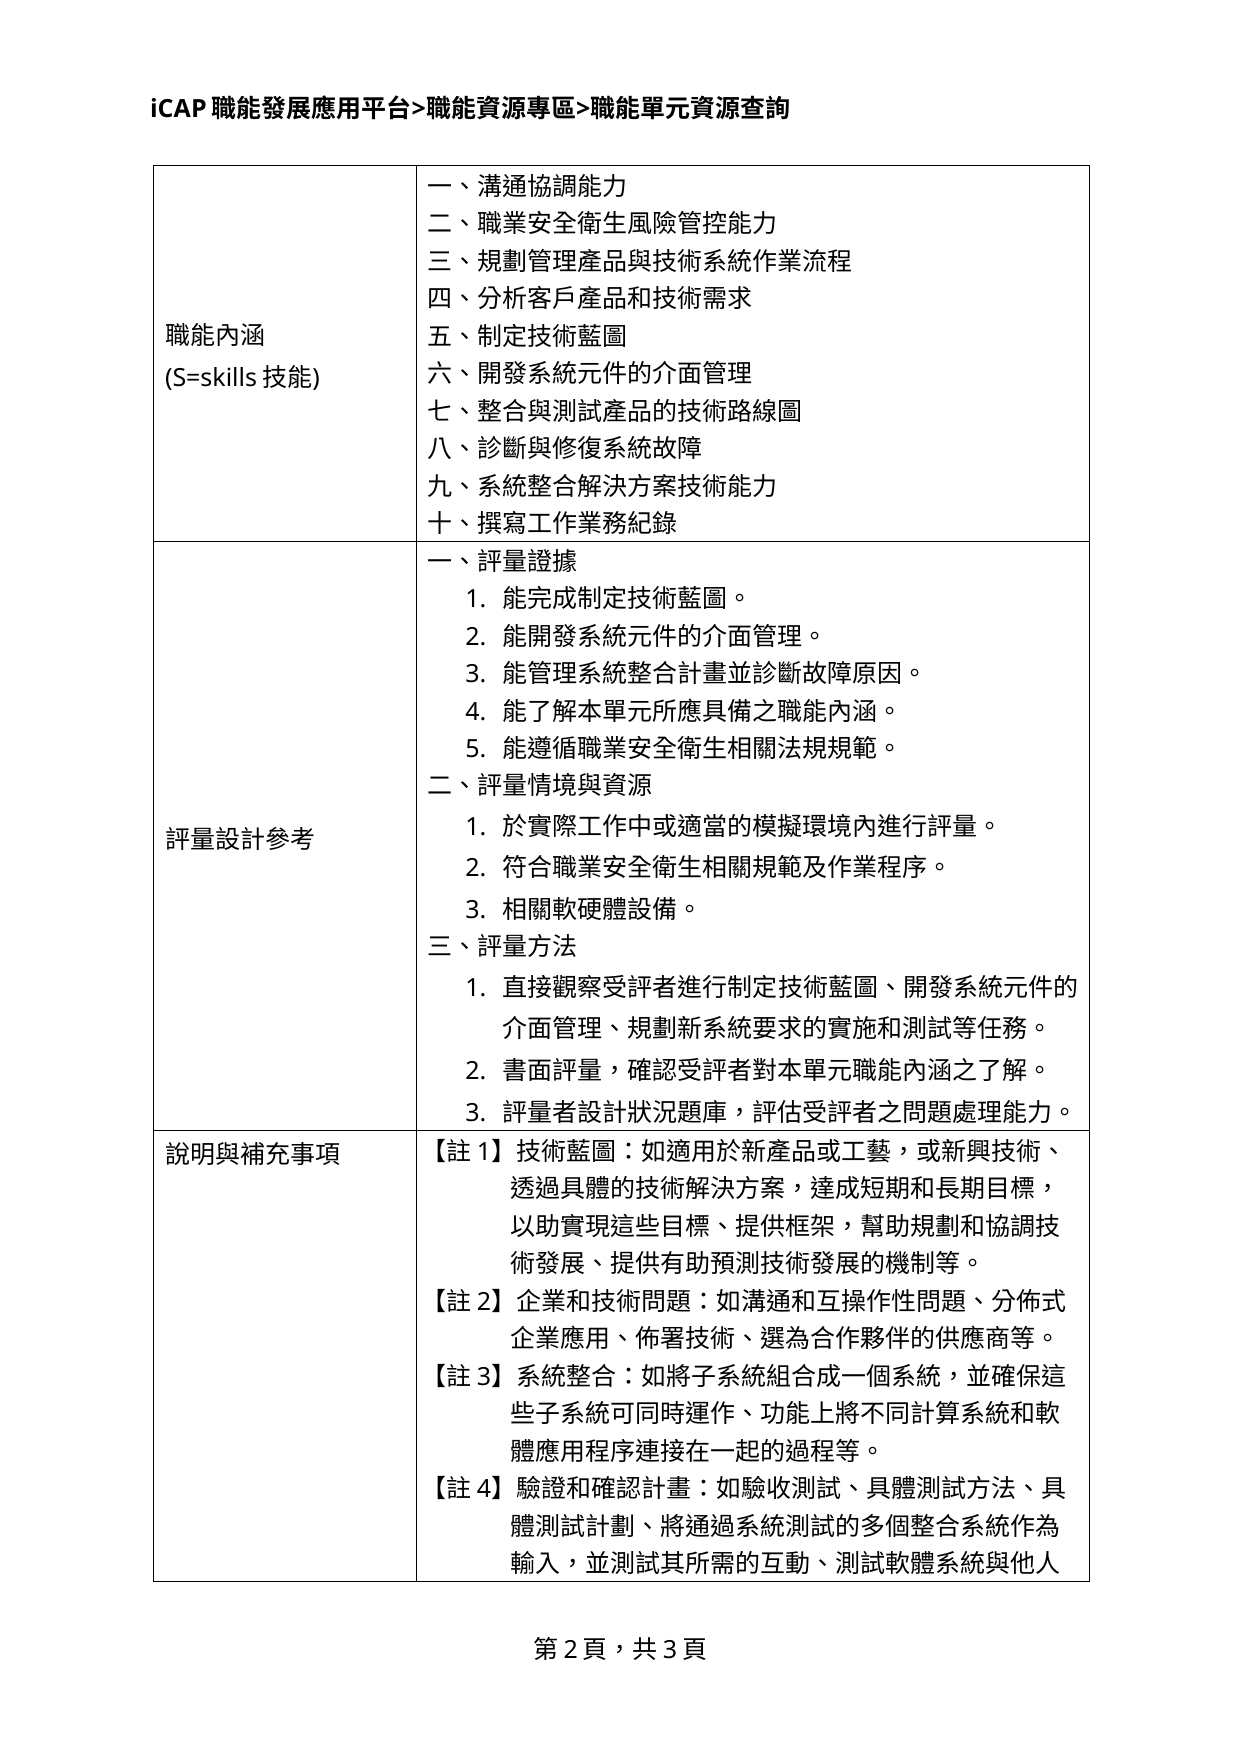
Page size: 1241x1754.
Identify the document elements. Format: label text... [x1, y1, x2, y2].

table_cell 說明與補充事項 [154, 1131, 416, 1581]
table_cell 【註1】技術藍圖：如適用於新產品或工藝，或新興技術、透過具體的技術解決方案，達成短期和長期目標，以助實現這些目標、提供框架，幫助規劃和協調技術發展、提供有助預測技術發展的機制等。 【註2】企業和技術問題：如溝通和互操作性問題、分佈式企業應用、佈署技術、選為合作夥伴的供應商等。 【註3】系統整合：如將子系統組合成一個系統，並確保這些子系統可同時運作、功能上將不同計算系統和軟體應用程序連接在一起的過程等。 【註4】驗證和確認計畫：如驗收測試、具體測試方法、具體測試計劃、將通過系統測試的多個整合系統作為輸入，並測試其所需的互動、測試軟體系統與他人 [417, 1131, 1089, 1581]
table_cell 評量設計參考 [154, 542, 416, 1129]
table_cell 溝通協調能力 職業安全衛生風險管控能力 規劃管理產品與技術系統作業流程 分析客戶產品和技術需求 制定技術藍圖 開發系統元件的介面管理 整合與測試產品的技術路線圖 診斷與修復系統故障 系統整合解決方案技術能力 撰寫工作業務紀錄 [417, 166, 1089, 541]
table_cell 職能內涵 (S=skills技能) [154, 166, 416, 541]
table_cell 一、評量證據 能完成制定技術藍圖。 能開發系統元件的介面管理。 能管理系統整合計畫並診斷故障原因。 能了解本單元所應具備之職能內涵。 能遵循職業安全衛生相關法規規範。 二、評量情境與資源 於實際工作中或適當的模擬環境內進行評量。 符合職業安全衛生相關規範及作業程序。 相關軟硬體設備。 三、評量方法 直接觀察受評者進行制定技術藍圖、開發系統元件的介面管理、規劃新系統要求的實施和測試等任務。 書面評量，確認受評者對本單元職能內涵之了解。 評量者設計狀況題庫，評估受評者之問題處理能力。 [417, 542, 1089, 1129]
